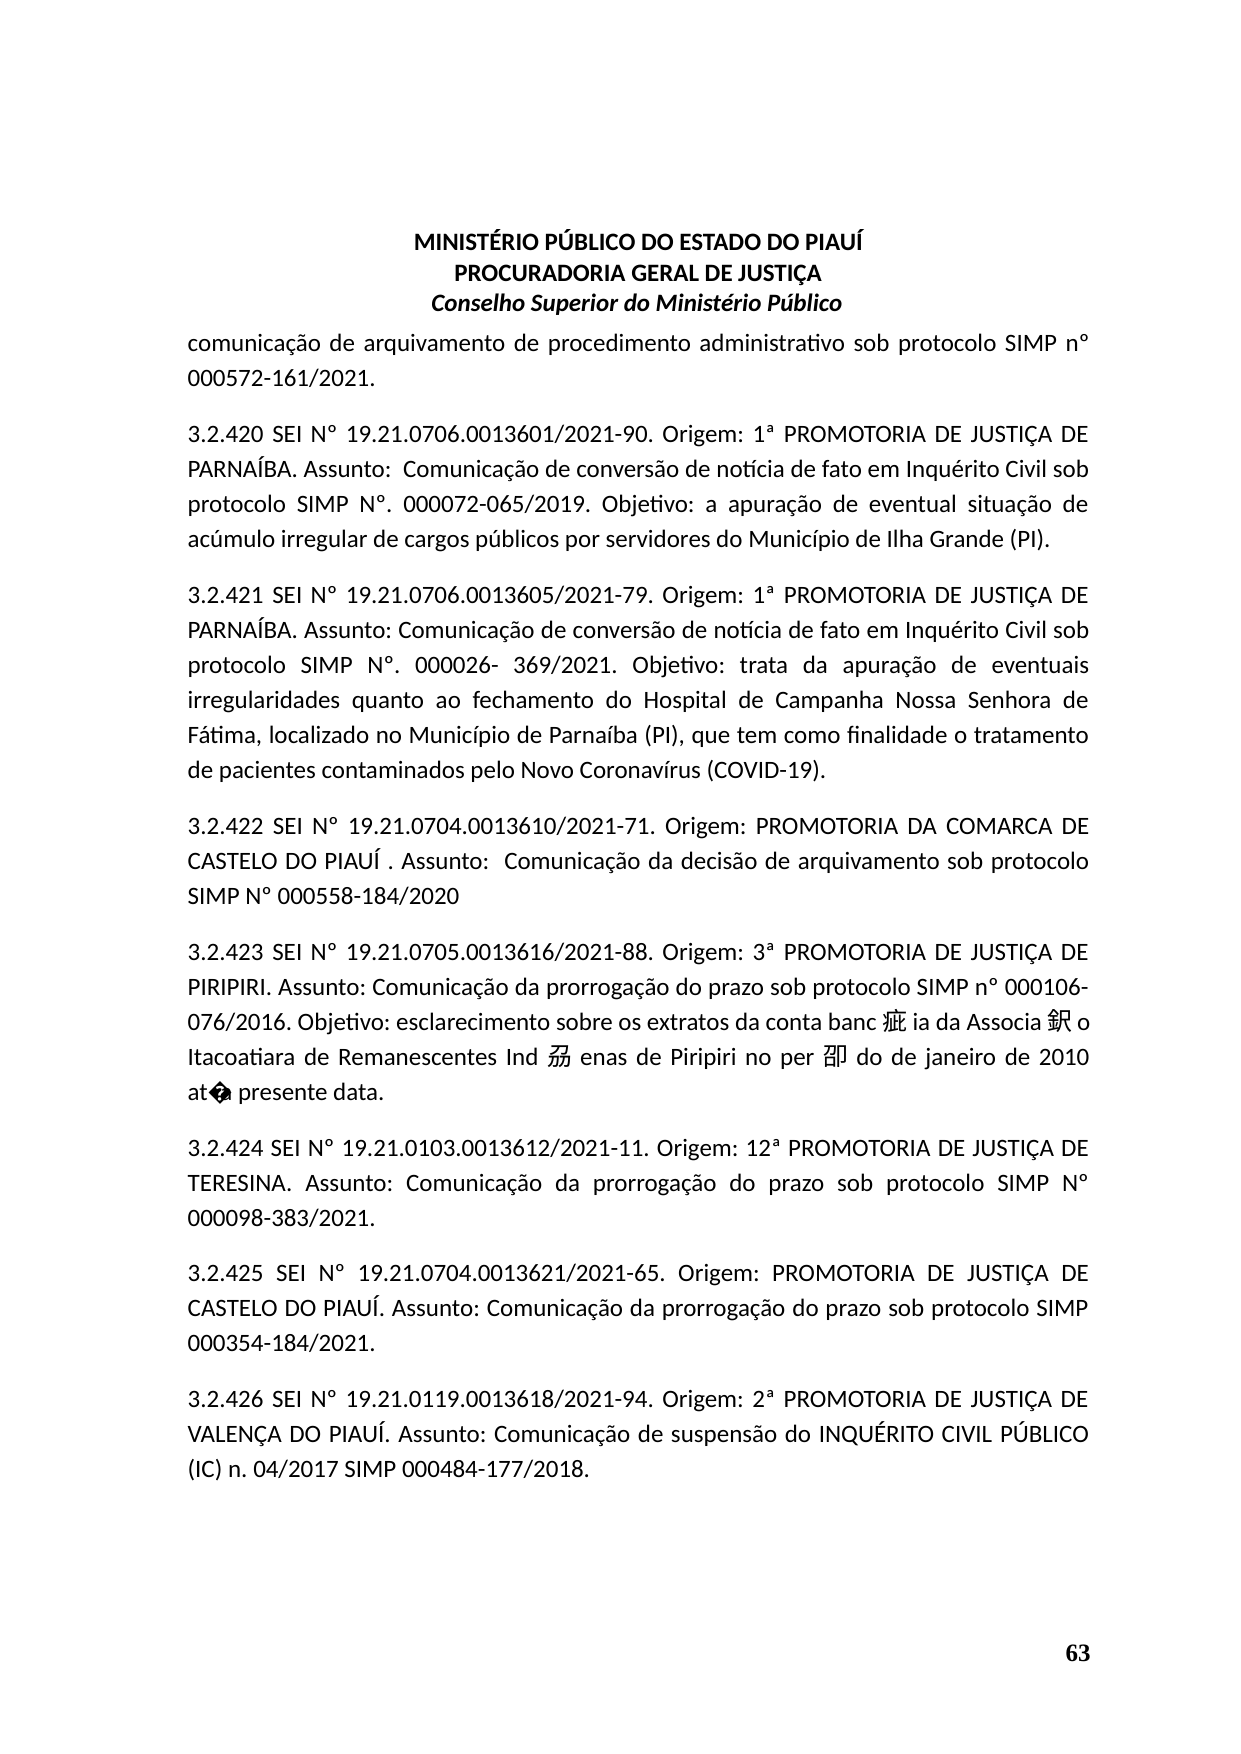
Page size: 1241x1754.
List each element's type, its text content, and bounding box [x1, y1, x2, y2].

text 3.2.425 SEI Nº 19.21.0704.0013621/2021-65. Origem: PROMOTORIA DE JUSTIÇA DE CASTELO DO PIAUÍ. Assunto: Comunicação da prorrogação do prazo sob protocolo SIMP 000354-184/2021. [187, 1257, 1090, 1358]
text 3.2.421 SEI Nº 19.21.0706.0013605/2021-79. Origem: 1ª PROMOTORIA DE JUSTIÇA DE PARNAÍBA. Assunto: Comunicação de conversão de notícia de fato em Inquérito Civil sob protocolo SIMP Nº. 000026- 369/2021. Objetivo: trata da apuração de eventuais irregularidades quanto ao fechamento do Hospital de Campanha Nossa Senhora de Fátima, localizado no Município de Parnaíba (PI), que tem como finalidade o tratamento de pacientes contaminados pelo Novo Coronavírus (COVID-19). [187, 579, 1090, 785]
text 3.2.426 SEI Nº 19.21.0119.0013618/2021-94. Origem: 2ª PROMOTORIA DE JUSTIÇA DE VALENÇA DO PIAUÍ. Assunto: Comunicação de suspensão do INQUÉRITO CIVIL PÚBLICO (IC) n. 04/2017 SIMP 000484-177/2018. [187, 1383, 1090, 1484]
text 3.2.423 SEI Nº 19.21.0705.0013616/2021-88. Origem: 3ª PROMOTORIA DE JUSTIÇA DE PIRIPIRI. Assunto: Comunicação da prorrogação do prazo sob protocolo SIMP nº 000106-076/2016. Objetivo: esclarecimento sobre os extratos da conta banc疵ia da Associa鈬o Itacoatiara de Remanescentes Ind刕enas de Piripiri no per卲do de janeiro de 2010 at�a presente data. [187, 936, 1090, 1106]
text 3.2.422 SEI Nº 19.21.0704.0013610/2021-71. Origem: PROMOTORIA DA COMARCA DE CASTELO DO PIAUÍ . Assunto: Comunicação da decisão de arquivamento sob protocolo SIMP Nº 000558-184/2020 [187, 810, 1090, 911]
text 3.2.424 SEI Nº 19.21.0103.0013612/2021-11. Origem: 12ª PROMOTORIA DE JUSTIÇA DE TERESINA. Assunto: Comunicação da prorrogação do prazo sob protocolo SIMP Nº 000098-383/2021. [187, 1132, 1090, 1232]
text 3.2.420 SEI Nº 19.21.0706.0013601/2021-90. Origem: 1ª PROMOTORIA DE JUSTIÇA DE PARNAÍBA. Assunto: Comunicação de conversão de notícia de fato em Inquérito Civil sob protocolo SIMP Nº. 000072-065/2019. Objetivo: a apuração de eventual situação de acúmulo irregular de cargos públicos por servidores do Município de Ilha Grande (PI). [187, 418, 1090, 554]
text comunicação de arquivamento de procedimento administrativo sob protocolo SIMP nº 000572-161/2021. [187, 327, 1090, 393]
